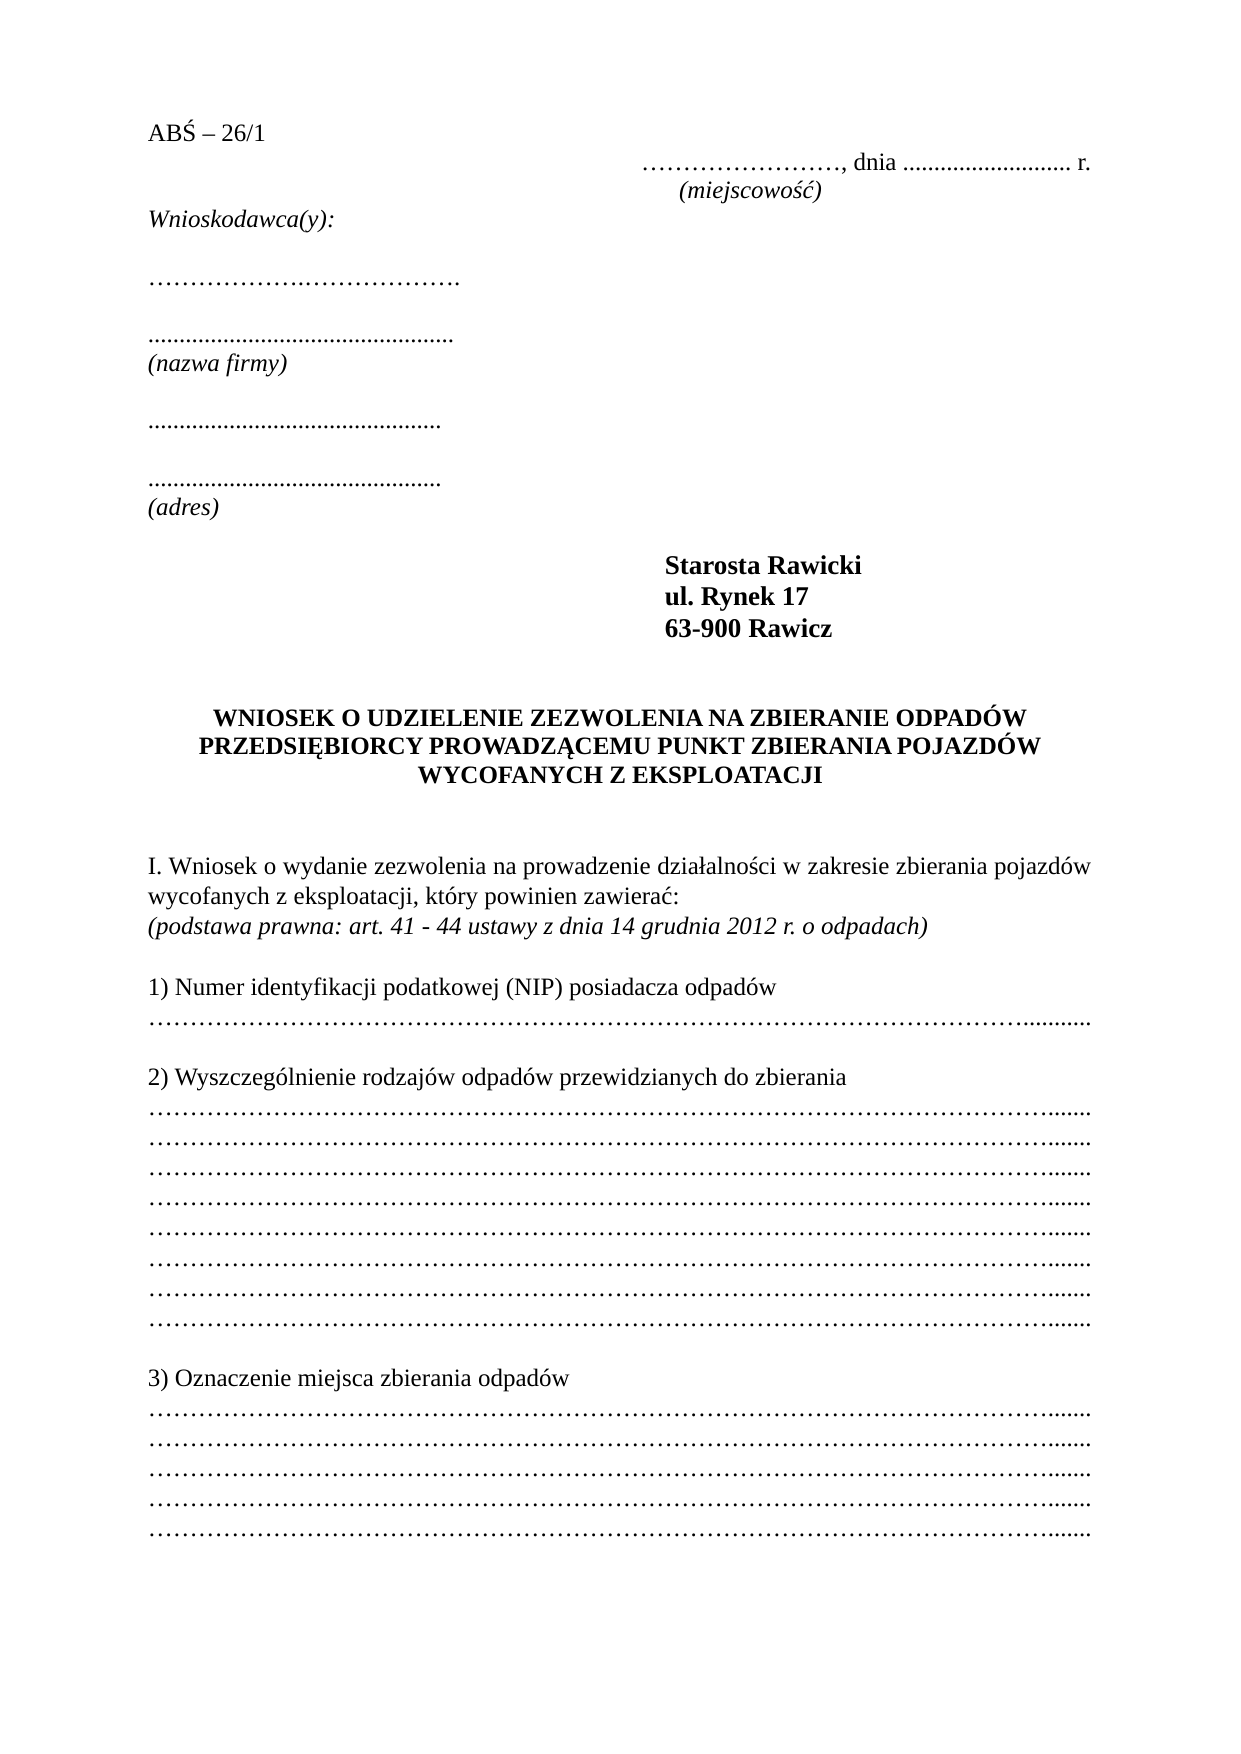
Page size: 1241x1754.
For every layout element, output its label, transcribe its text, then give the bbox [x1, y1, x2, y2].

text ………………………………………………………………………………………………....... [148, 1303, 1093, 1332]
text ………………………………………………………………………………………………....... [148, 1423, 1093, 1452]
text (podstawa prawna: art. 41 - 44 ustawy z dnia 14 grudnia 2012 r. o odpadach) [148, 911, 1093, 940]
text ………………………………………………………………………………………………....... [148, 1273, 1093, 1301]
text Starosta Rawicki [148, 549, 1093, 581]
text 63-900 Rawicz [148, 612, 1093, 643]
text ………………………………………………………………………………………………....... [148, 1243, 1093, 1271]
text ………………………………………………………………………………………………....... [148, 1483, 1093, 1512]
text ………………………………………………………………………………………………....... [148, 1152, 1093, 1181]
text ul. Rynek 17 [148, 581, 1093, 612]
text 3) Oznaczenie miejsca zbierania odpadów [148, 1363, 1093, 1392]
text ………………………………………………………………………………………………....... [148, 1122, 1093, 1151]
text (adres) [148, 492, 1093, 521]
text 2) Wyszczególnienie rodzajów odpadów przewidzianych do zbierania [148, 1062, 1093, 1091]
text (nazwa firmy) [148, 348, 1093, 377]
text ………………………………………………………………………………………………....... [148, 1513, 1093, 1542]
text ……………………, dnia ........................... r. [148, 147, 1093, 176]
text ………………………………………………………………………………………………....... [148, 1212, 1093, 1241]
text ABŚ – 26/1 [148, 118, 1093, 147]
text Wnioskodawca(y): [148, 204, 1093, 233]
text ................................................. [148, 319, 1093, 348]
text (miejscowość) [148, 176, 1093, 204]
text WNIOSEK O UDZIELENIE ZEZWOLENIA NA ZBIERANIE ODPADÓW PRZEDSIĘBIORCY PROWADZĄCEMU PUNKT ZBIERANIA POJAZDÓW WYCOFANYCH Z EKSPLOATACJI [148, 703, 1093, 789]
text ………………………………………………………………………………………………....... [148, 1092, 1093, 1121]
text 1) Numer identyfikacji podatkowej (NIP) posiadacza odpadów [148, 972, 1093, 1000]
text ………………………………………………………………………………………………....... [148, 1393, 1093, 1422]
text ………………………………………………………………………………………………....... [148, 1453, 1093, 1482]
text ............................................... [148, 463, 1093, 492]
text ……………………………………………………………………………………………........... [148, 1002, 1093, 1031]
text I. Wniosek o wydanie zezwolenia na prowadzenie działalności w zakresie zbierania pojazdów wycofanych z eksploatacji, który powinien zawierać: [148, 851, 1093, 910]
text ………………………………………………………………………………………………....... [148, 1182, 1093, 1211]
text ............................................... [148, 406, 1093, 434]
text ……………….………………. [148, 262, 1093, 291]
